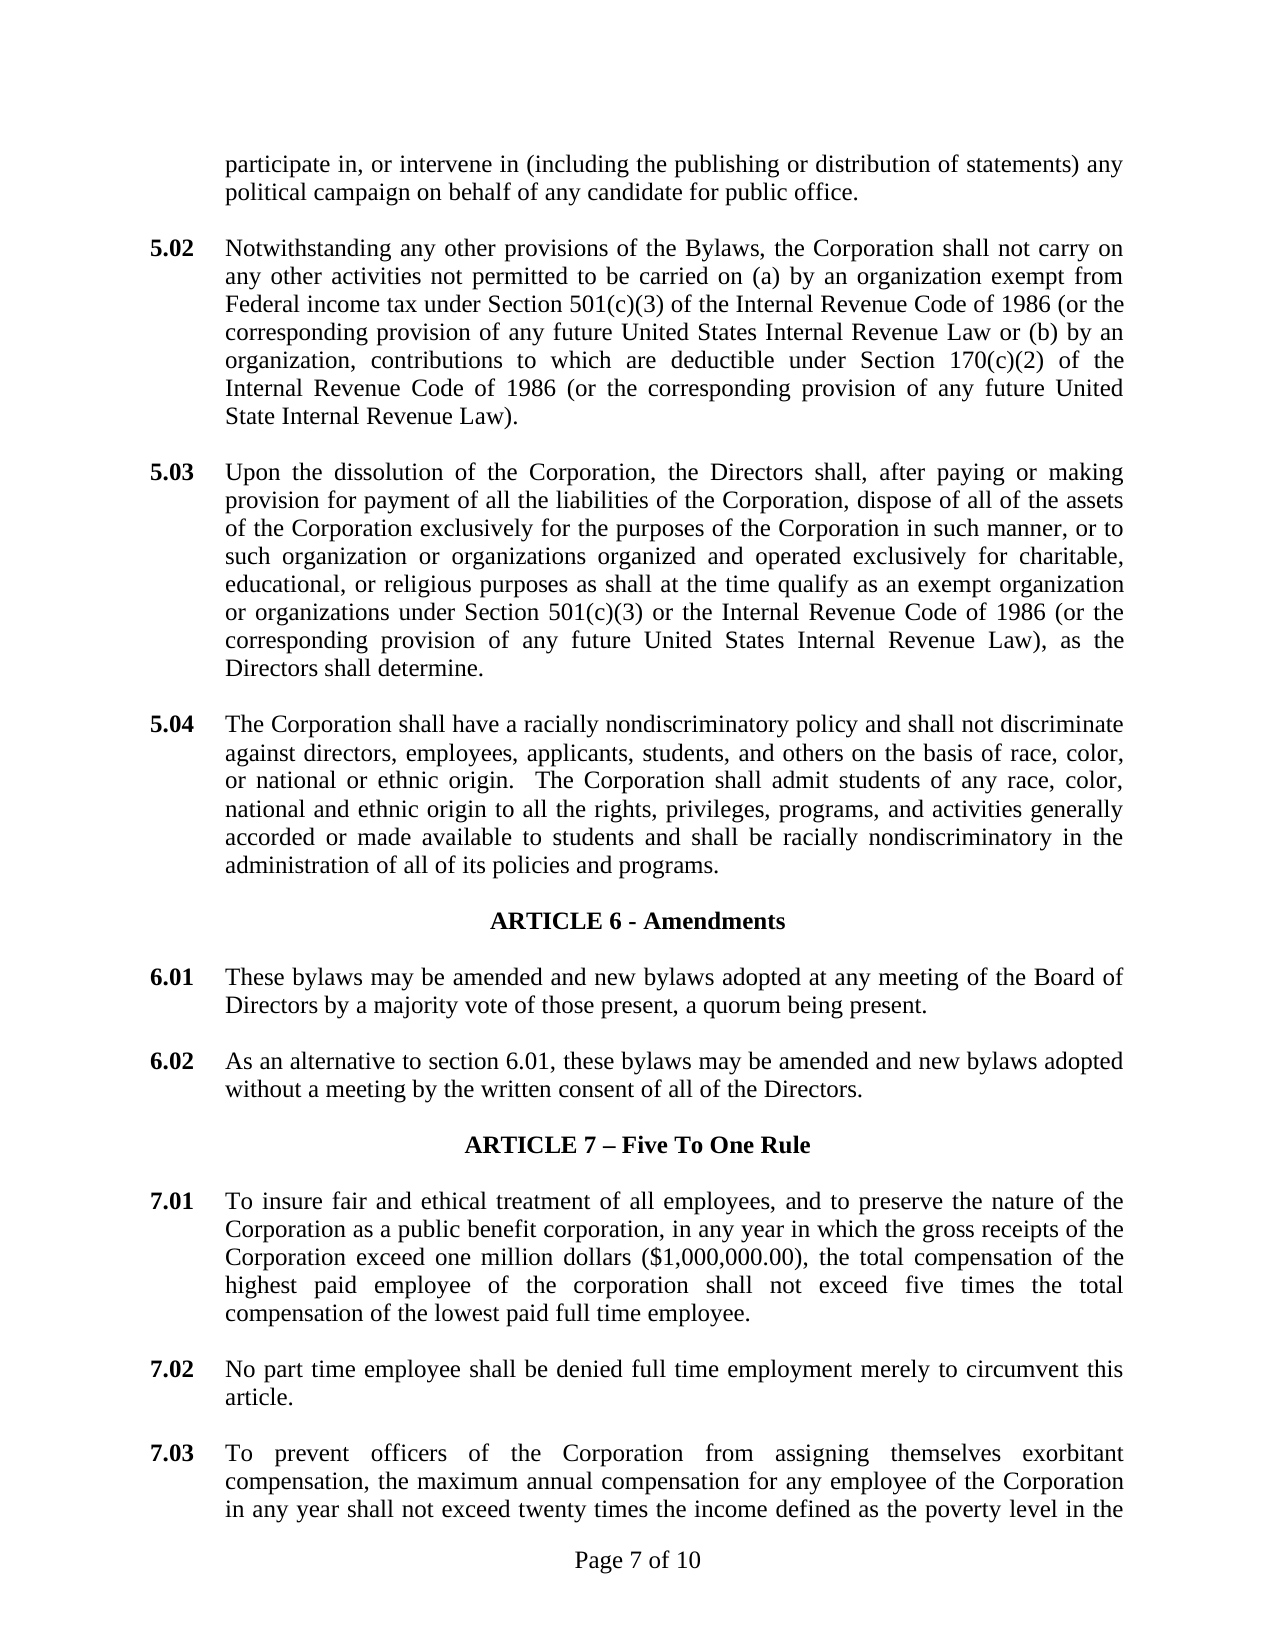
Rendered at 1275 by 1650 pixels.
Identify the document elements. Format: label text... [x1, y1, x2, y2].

text 5.04 The Corporation shall have a racially nondiscriminatory policy and shall not discriminate against directors, employees, applicants, students, and others on the basis of race, color, or national or ethnic origin. The Corporation shall admit students of any race, color, national and ethnic origin to all the rights, privileges, programs, and activities generally accorded or made available to students and shall be racially nondiscriminatory in the administration of all of its policies and programs. [150, 710, 1125, 878]
text 5.03 Upon the dissolution of the Corporation, the Directors shall, after paying or making provision for payment of all the liabilities of the Corporation, dispose of all of the assets of the Corporation exclusively for the purposes of the Corporation in such manner, or to such organization or organizations organized and operated exclusively for charitable, educational, or religious purposes as shall at the time qualify as an exempt organization or organizations under Section 501(c)(3) or the Internal Revenue Code of 1986 (or the corresponding provision of any future United States Internal Revenue Law), as the Directors shall determine. [150, 458, 1125, 682]
text participate in, or intervene in (including the publishing or distribution of statements) any political campaign on behalf of any candidate for public office. [150, 150, 1125, 206]
text 7.02 No part time employee shall be denied full time employment merely to circumvent this article. [150, 1355, 1125, 1411]
text 7.01 To insure fair and ethical treatment of all employees, and to preserve the nature of the Corporation as a public benefit corporation, in any year in which the gross receipts of the Corporation exceed one million dollars ($1,000,000.00), the total compensation of the highest paid employee of the corporation shall not exceed five times the total compensation of the lowest paid full time employee. [150, 1187, 1125, 1327]
text ARTICLE 6 - Amendments [150, 907, 1125, 934]
text 5.02 Notwithstanding any other provisions of the Bylaws, the Corporation shall not carry on any other activities not permitted to be carried on (a) by an organization exempt from Federal income tax under Section 501(c)(3) of the Internal Revenue Code of 1986 (or the corresponding provision of any future United States Internal Revenue Law or (b) by an organization, contributions to which are deductible under Section 170(c)(2) of the Internal Revenue Code of 1986 (or the corresponding provision of any future United State Internal Revenue Law). [150, 234, 1125, 430]
text 6.01 These bylaws may be amended and new bylaws adopted at any meeting of the Board of Directors by a majority vote of those present, a quorum being present. [150, 963, 1125, 1019]
text 7.03 To prevent officers of the Corporation from assigning themselves exorbitant compensation, the maximum annual compensation for any employee of the Corporation in any year shall not exceed twenty times the income defined as the poverty level in the [150, 1439, 1125, 1523]
text ARTICLE 7 – Five To One Rule [150, 1131, 1125, 1159]
text 6.02 As an alternative to section 6.01, these bylaws may be amended and new bylaws adopted without a meeting by the written consent of all of the Directors. [150, 1047, 1125, 1103]
